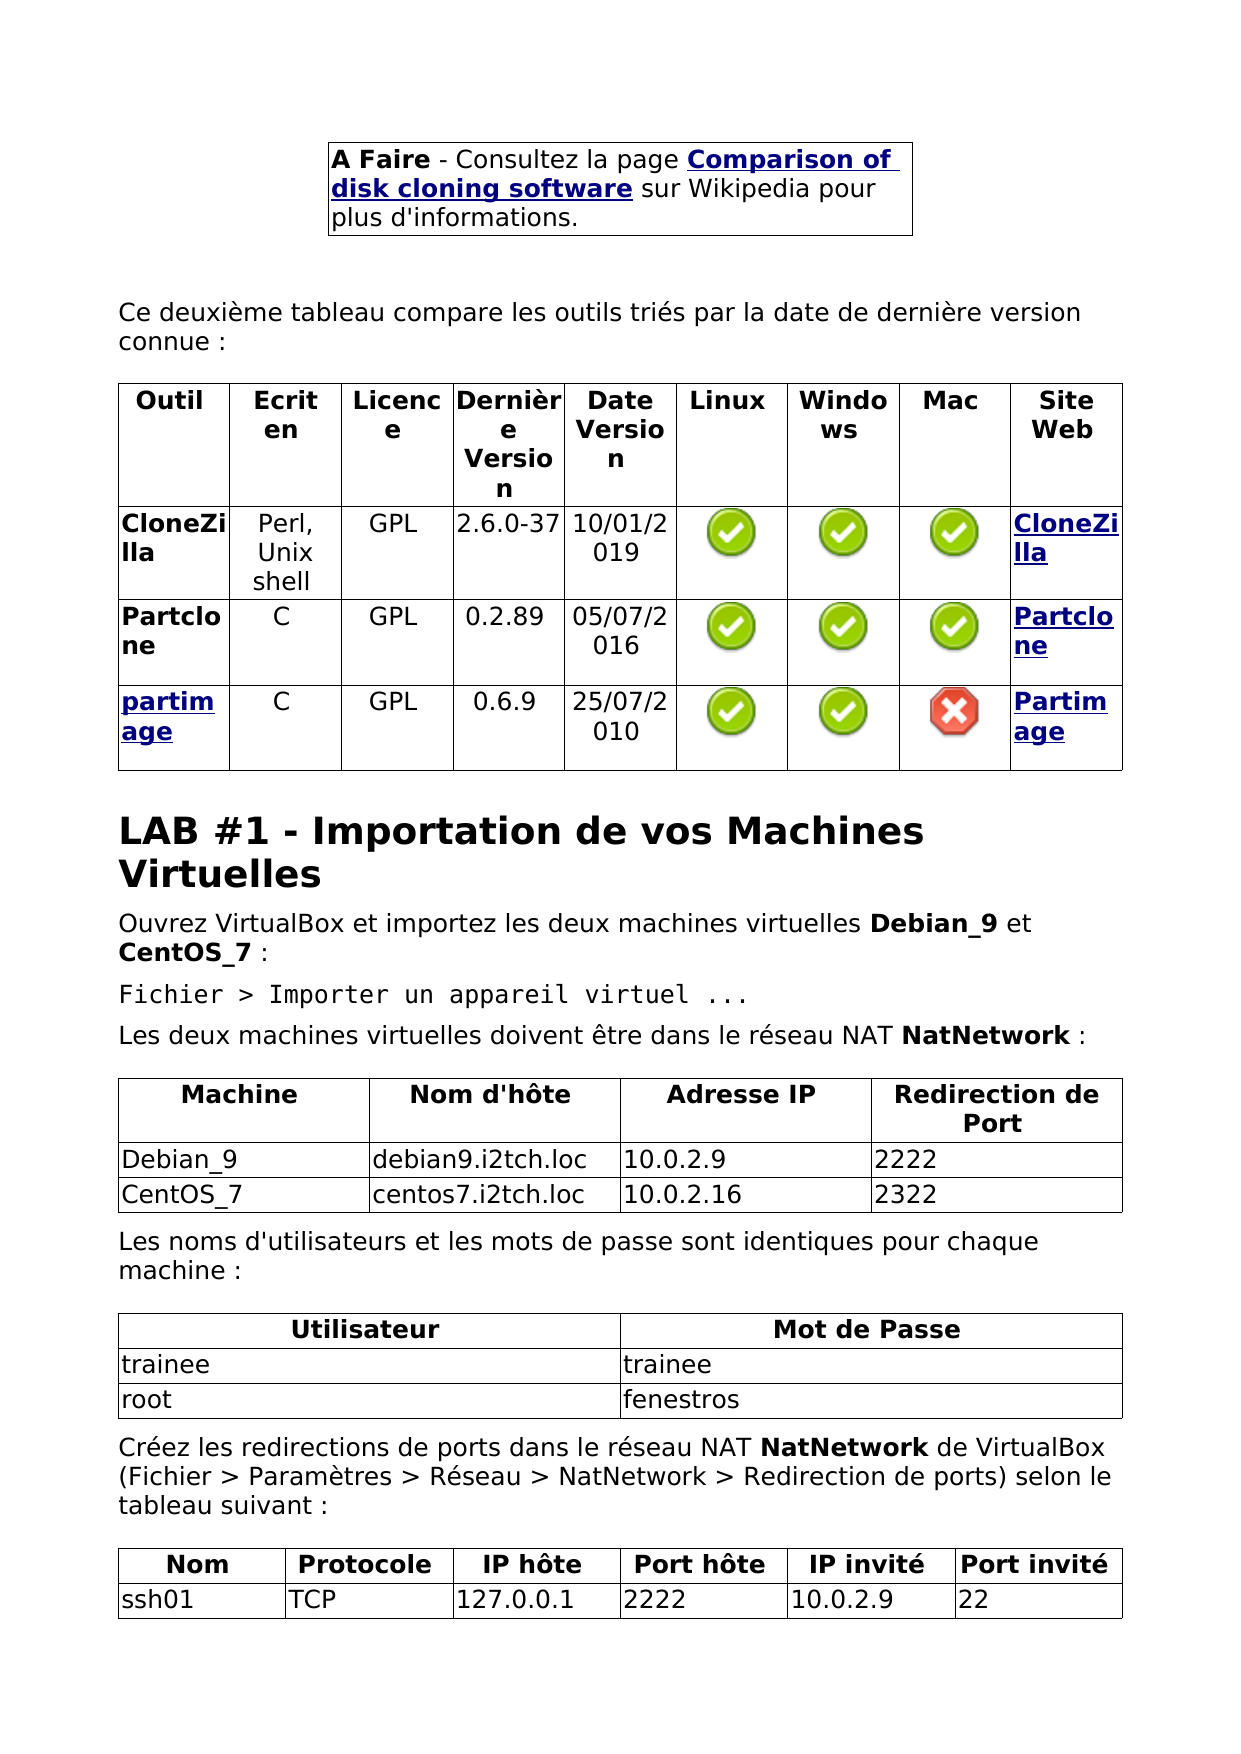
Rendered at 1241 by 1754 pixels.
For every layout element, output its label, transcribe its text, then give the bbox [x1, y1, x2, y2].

table_cell GPL [342, 686, 453, 769]
table_header Utilisateur [119, 1314, 620, 1348]
table_header Licence [342, 384, 453, 506]
text Fichier > Importer un appareil virtuel ... [118, 980, 1122, 1009]
table_cell Partclone [119, 600, 229, 684]
table_cell [900, 686, 1010, 769]
subtitle LAB #1 - Importation de vos Machines Virtuelles [118, 809, 1122, 897]
table_header Nom [119, 1549, 285, 1583]
table_cell [677, 600, 787, 684]
table_cell Perl, Unix shell [230, 507, 341, 599]
table_header Port hôte [621, 1549, 787, 1583]
table_cell trainee [621, 1349, 1122, 1383]
table_cell CloneZilla [119, 507, 229, 599]
picture [706, 602, 757, 653]
table_cell 05/07/2016 [565, 600, 676, 684]
table_cell centos7.i2tch.loc [370, 1178, 620, 1212]
table_cell Partimage [1011, 686, 1122, 769]
table_cell 0.2.89 [454, 600, 564, 684]
table_header Ecrit en [230, 384, 341, 506]
table_cell 10.0.2.9 [788, 1584, 955, 1618]
table_cell trainee [119, 1349, 620, 1383]
table_header Adresse IP [621, 1079, 871, 1142]
table_cell [788, 686, 899, 769]
table_header IP invité [788, 1549, 955, 1583]
picture [929, 687, 980, 738]
text Les deux machines virtuelles doivent être dans le réseau NAT NatNetwork : [118, 1021, 1122, 1050]
picture [706, 508, 757, 559]
picture [818, 687, 868, 738]
table_cell TCP [286, 1584, 453, 1618]
table_cell CentOS_7 [119, 1178, 369, 1212]
table_cell 10.0.2.16 [621, 1178, 871, 1212]
table_header Machine [119, 1079, 369, 1142]
table_cell Partclone [1011, 600, 1122, 684]
table_cell C [230, 686, 341, 769]
table_cell 2322 [872, 1178, 1122, 1212]
table_cell [677, 686, 787, 769]
text Créez les redirections de ports dans le réseau NAT NatNetwork de VirtualBox (Fichier > Paramètres > Réseau > NatNetwork > Redirection de ports) selon le tableau suivant : [118, 1433, 1122, 1520]
table_header Outil [119, 384, 229, 506]
table_cell fenestros [621, 1384, 1122, 1418]
table_header Date Version [565, 384, 676, 506]
picture [929, 508, 980, 559]
table_cell 10/01/2019 [565, 507, 676, 599]
table_header Protocole [286, 1549, 453, 1583]
table_cell [677, 507, 787, 599]
table_cell GPL [342, 507, 453, 599]
table_cell partimage [119, 686, 229, 769]
table_cell 10.0.2.9 [621, 1143, 871, 1177]
table_cell 25/07/2010 [565, 686, 676, 769]
table_cell ssh01 [119, 1584, 285, 1618]
table_cell GPL [342, 600, 453, 684]
picture [706, 687, 757, 738]
table_header IP hôte [454, 1549, 620, 1583]
table_cell debian9.i2tch.loc [370, 1143, 620, 1177]
text Ce deuxième tableau compare les outils triés par la date de dernière version connue : [118, 298, 1122, 356]
table_cell 127.0.0.1 [454, 1584, 620, 1618]
picture [818, 508, 868, 559]
table_cell 22 [956, 1584, 1122, 1618]
table_header Nom d'hôte [370, 1079, 620, 1142]
table_header Site Web [1011, 384, 1122, 506]
table_cell C [230, 600, 341, 684]
table_cell [788, 600, 899, 684]
text Les noms d'utilisateurs et les mots de passe sont identiques pour chaque machine : [118, 1227, 1122, 1285]
table_cell CloneZilla [1011, 507, 1122, 599]
table_cell root [119, 1384, 620, 1418]
table_header Redirection de Port [872, 1079, 1122, 1142]
table_header Windows [788, 384, 899, 506]
picture [929, 602, 980, 653]
table_cell Debian_9 [119, 1143, 369, 1177]
table_cell 2222 [872, 1143, 1122, 1177]
table_cell 2222 [621, 1584, 787, 1618]
table_cell [900, 600, 1010, 684]
table_cell [788, 507, 899, 599]
text Ouvrez VirtualBox et importez les deux machines virtuelles Debian_9 et CentOS_7 : [118, 909, 1122, 968]
picture [818, 602, 868, 653]
table_header Mac [900, 384, 1010, 506]
table_header Linux [677, 384, 787, 506]
table_header Dernière Version [454, 384, 564, 506]
table_header Port invité [956, 1549, 1122, 1583]
table_cell 2.6.0-37 [454, 507, 564, 599]
table_header Mot de Passe [621, 1314, 1122, 1348]
table_header A Faire - Consultez la page Comparison of disk cloning software sur Wikipedia pour plus d'informations. [329, 143, 912, 235]
table_cell 0.6.9 [454, 686, 564, 769]
table_cell [900, 507, 1010, 599]
